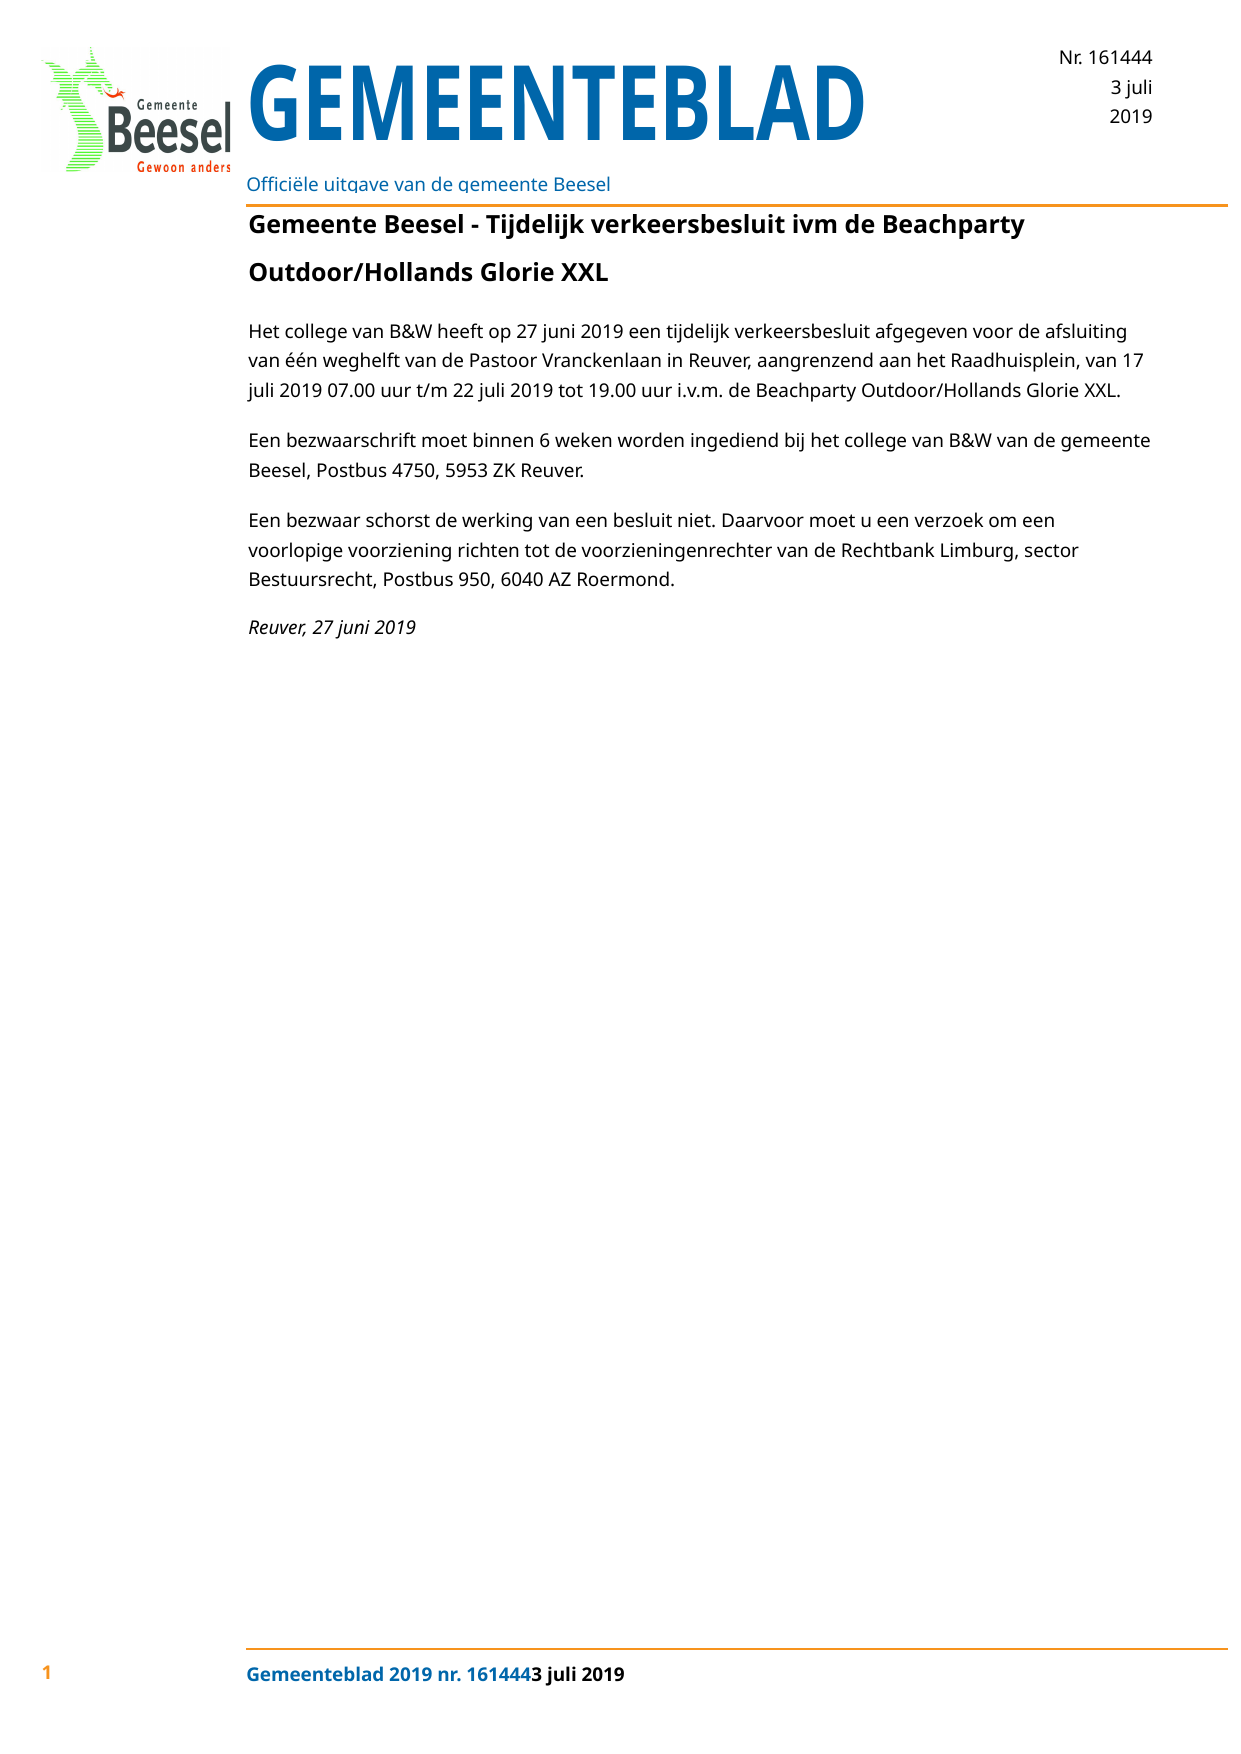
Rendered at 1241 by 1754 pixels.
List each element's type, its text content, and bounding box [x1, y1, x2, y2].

text Gemeente Beesel - Tijdelijk verkeersbesluit ivm de Beachparty Outdoor/Hollands Glorie XXL [248, 207, 1152, 288]
text Het college van B&W heeft op 27 juni 2019 een tijdelijk verkeersbesluit afgegeven voor de afsluiting van één weghelft van de Pastoor Vranckenlaan in Reuver, aangrenzend aan het Raadhuisplein, van 17 juli 2019 07.00 uur t/m 22 juli 2019 tot 19.00 uur i.v.m. de Beachparty Outdoor/Hollands Glorie XXL. [248, 318, 1152, 403]
text Een bezwaar schorst de werking van een besluit niet. Daarvoor moet u een verzoek om een voorlopige voorziening richten tot de voorzieningenrechter van de Rechtbank Limburg, sector Bestuursrecht, Postbus 950, 6040 AZ Roermond. [248, 507, 1152, 592]
picture [41, 47, 231, 172]
text Een bezwaarschrift moet binnen 6 weken worden ingediend bij het college van B&W van de gemeente Beesel, Postbus 4750, 5953 ZK Reuver. [248, 427, 1152, 483]
text Reuver, 27 juni 2019 [248, 614, 1152, 640]
